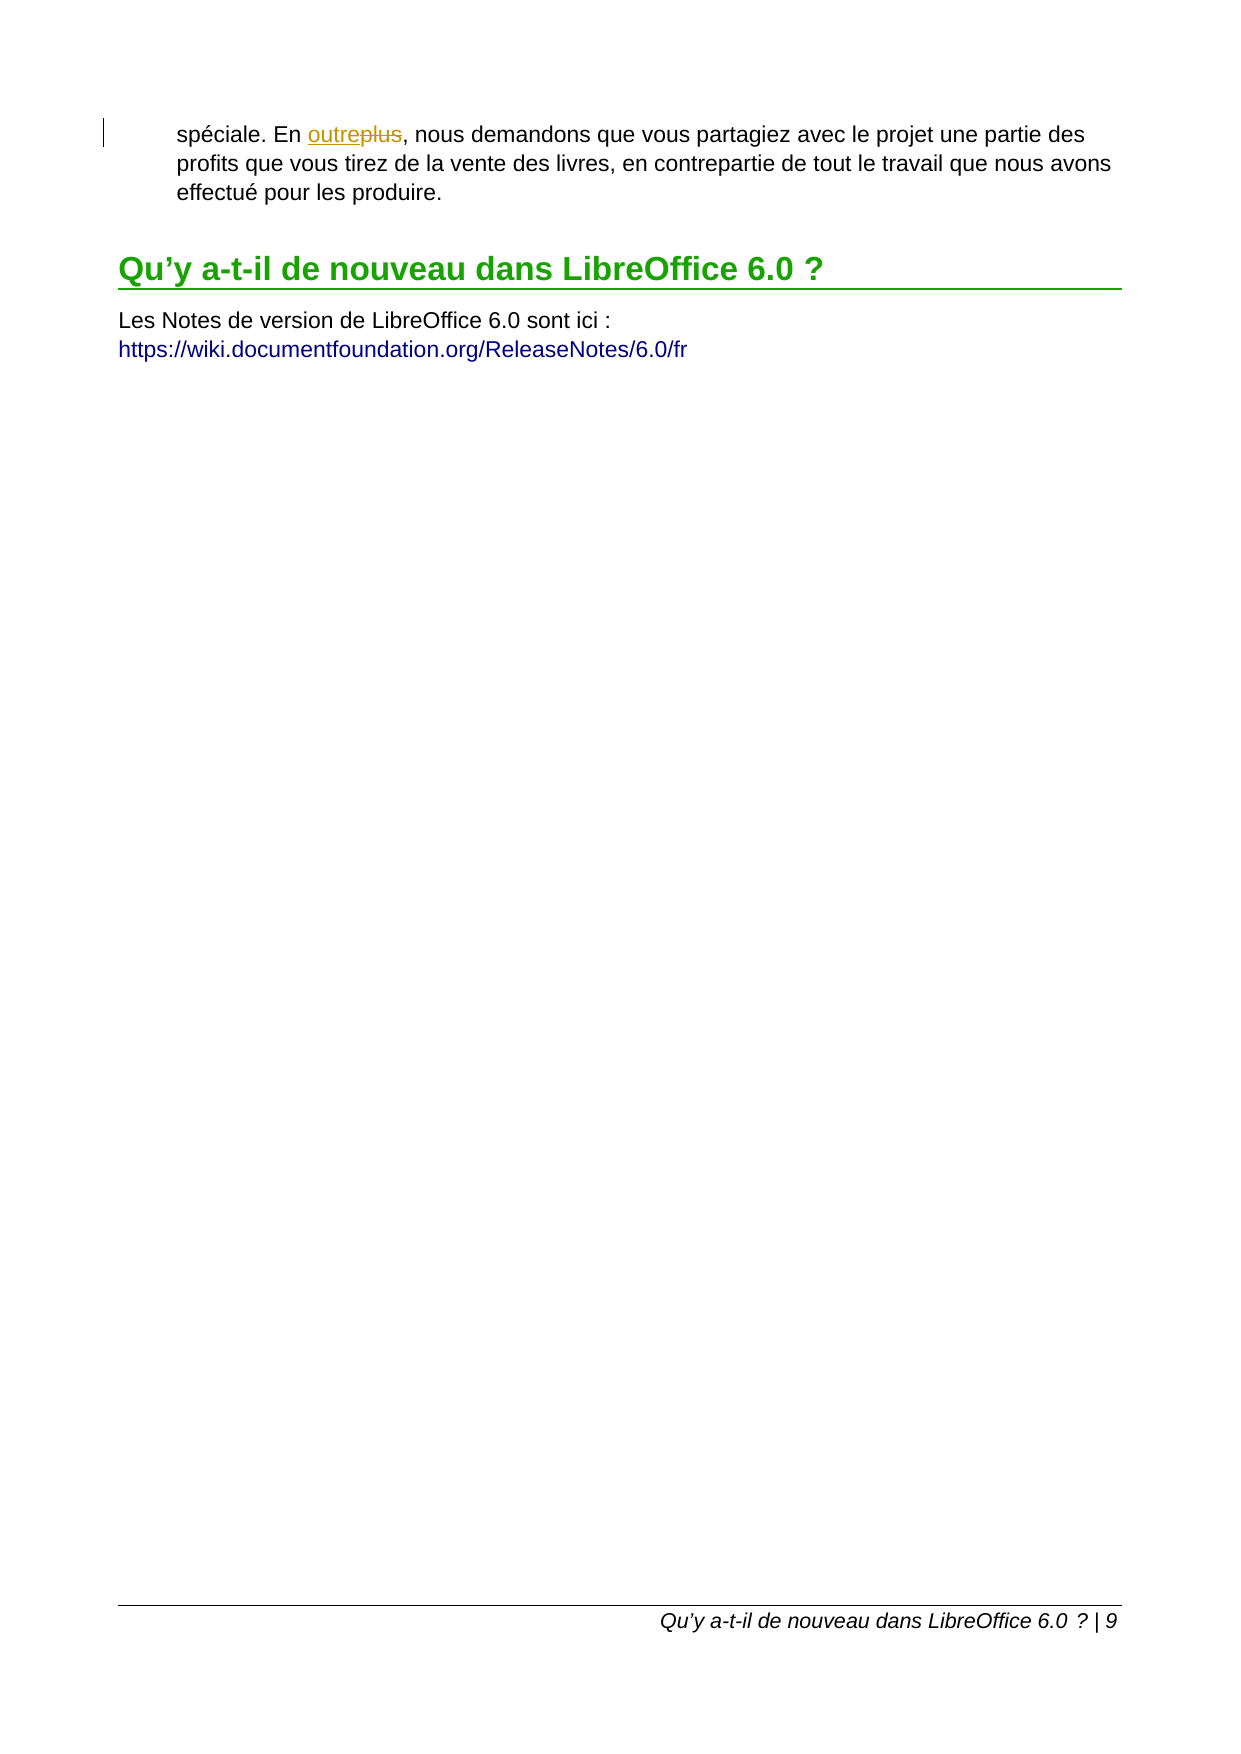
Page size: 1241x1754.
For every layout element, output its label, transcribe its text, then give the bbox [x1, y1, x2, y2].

text Les Notes de version de LibreOffice 6.0 sont ici : https://wiki.documentfoundation.org/ReleaseNotes/6.0/fr [118, 304, 1122, 363]
subtitle Qu’y a-t-il de nouveau dans LibreOffice 6.0 ? [118, 249, 1122, 288]
text spéciale. En outre, nous demandons que vous partagiez avec le projet une partie des profits que vous tirez de la vente des livres, en contrepartie de tout le travail que nous avons effectué pour les produire. [176, 118, 1122, 206]
